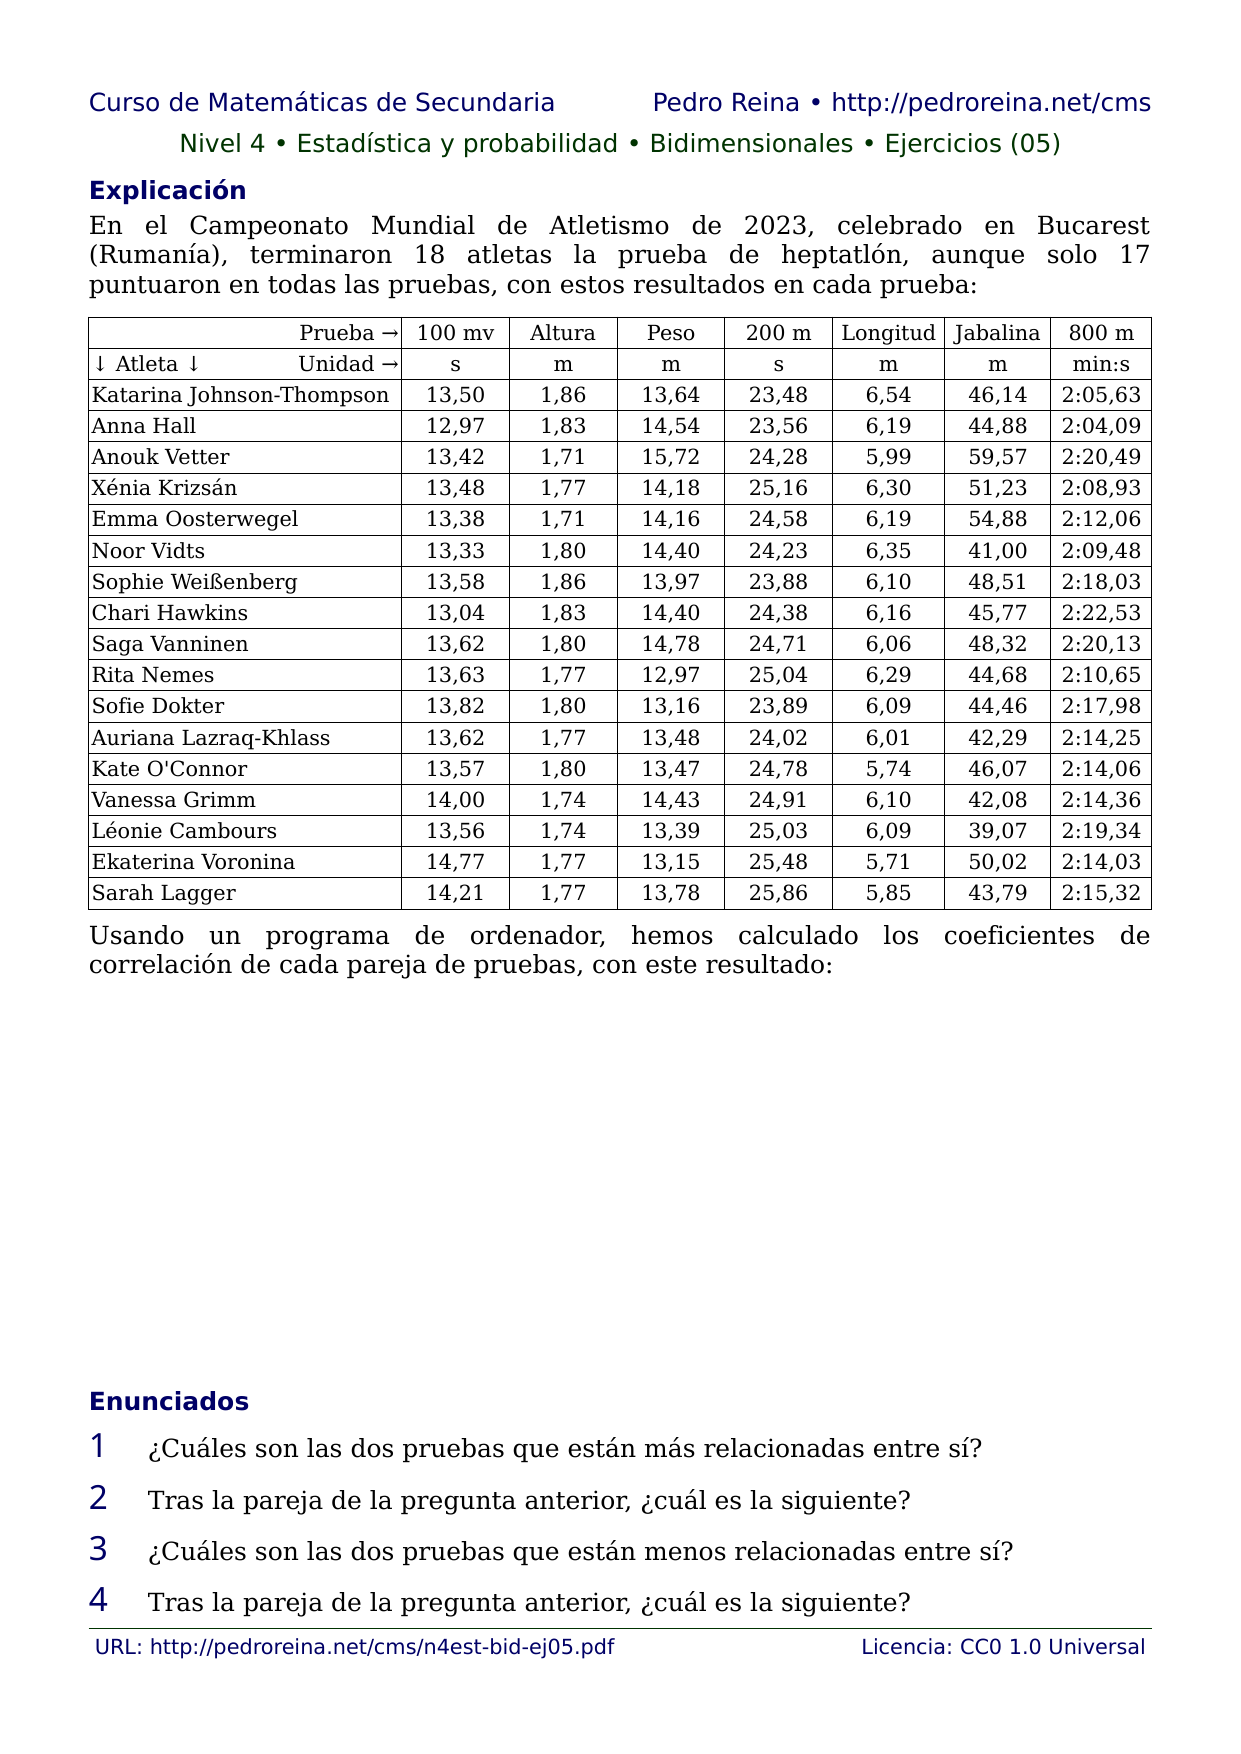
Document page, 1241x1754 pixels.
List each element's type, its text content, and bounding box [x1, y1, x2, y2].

table_cell 6,10 [833, 567, 944, 597]
table_cell Noor Vidts [89, 536, 401, 566]
table_cell m [510, 349, 617, 379]
table_cell 13,78 [618, 878, 724, 908]
table_cell 12,97 [402, 411, 509, 441]
table_cell 13,58 [402, 567, 509, 597]
table_cell 42,29 [945, 723, 1050, 753]
table_cell 2:12,06 [1051, 505, 1151, 535]
table_cell m [945, 349, 1050, 379]
table_cell 1,77 [510, 660, 617, 690]
table_cell 13,15 [618, 847, 724, 877]
table_cell 25,48 [725, 847, 832, 877]
table_cell 13,82 [402, 691, 509, 722]
table_cell 1,71 [510, 505, 617, 535]
table_cell 2:19,34 [1051, 816, 1151, 846]
table_cell 2:14,06 [1051, 754, 1151, 784]
list ¿Cuáles son las dos pruebas que están más relacionadas entre sí? [88, 1422, 1152, 1468]
table_cell 50,02 [945, 847, 1050, 877]
table_cell 39,07 [945, 816, 1050, 846]
table_cell 2:17,98 [1051, 691, 1151, 722]
table_cell 12,97 [618, 660, 724, 690]
table_cell 2:09,48 [1051, 536, 1151, 566]
table_cell 23,88 [725, 567, 832, 597]
table_cell Anna Hall [89, 411, 401, 441]
table_cell 43,79 [945, 878, 1050, 908]
table_cell Kate O'Connor [89, 754, 401, 784]
table_cell Anouk Vetter [89, 442, 401, 472]
text En el Campeonato Mundial de Atletismo de 2023, celebrado en Bucarest (Rumanía), terminaron 18 atletas la prueba de heptatlón, aunque solo 17 puntuaron en todas las pruebas, con estos resultados en cada prueba: [88, 211, 1152, 299]
table_cell 6,06 [833, 629, 944, 659]
table_cell 1,74 [510, 785, 617, 815]
table_cell 14,43 [618, 785, 724, 815]
table_cell 13,48 [618, 723, 724, 753]
table_cell 24,71 [725, 629, 832, 659]
table_cell 13,62 [402, 629, 509, 659]
table_cell 6,54 [833, 380, 944, 410]
table_cell s [725, 349, 832, 379]
table_cell Katarina Johnson-Thompson [89, 380, 401, 410]
table_cell 24,23 [725, 536, 832, 566]
table_cell 2:04,09 [1051, 411, 1151, 441]
table_cell 13,64 [618, 380, 724, 410]
table_cell 6,10 [833, 785, 944, 815]
table_cell 14,18 [618, 474, 724, 503]
text Explicación [88, 176, 1152, 206]
text Nivel 4 • Estadística y probabilidad • Bidimensionales • Ejercicios (05) [88, 129, 1152, 159]
table_cell 5,99 [833, 442, 944, 472]
table_header Altura [510, 318, 617, 348]
table_header 200 m [725, 318, 832, 348]
table_cell s [402, 349, 509, 379]
table_cell 1,80 [510, 691, 617, 722]
table_cell 24,78 [725, 754, 832, 784]
table_header Peso [618, 318, 724, 348]
table_cell 1,83 [510, 411, 617, 441]
table_cell 25,03 [725, 816, 832, 846]
table_cell Sophie Weißenberg [89, 567, 401, 597]
text Curso de Matemáticas de Secundaria Pedro Reina • http://pedroreina.net/cms [88, 88, 1152, 118]
table_cell Saga Vanninen [89, 629, 401, 659]
table_cell 46,07 [945, 754, 1050, 784]
table_cell 2:08,93 [1051, 474, 1151, 503]
table_cell 14,77 [402, 847, 509, 877]
table_cell 13,50 [402, 380, 509, 410]
table_cell 14,40 [618, 536, 724, 566]
table_header 100 mv [402, 318, 509, 348]
table_cell 24,28 [725, 442, 832, 472]
table_cell 1,77 [510, 878, 617, 908]
table_cell 23,56 [725, 411, 832, 441]
table_cell 13,56 [402, 816, 509, 846]
table_cell 2:18,03 [1051, 567, 1151, 597]
table_cell 42,08 [945, 785, 1050, 815]
table_cell Sarah Lagger [89, 878, 401, 908]
table_cell ↓ Atleta ↓ Unidad → [89, 349, 401, 379]
table_cell 14,78 [618, 629, 724, 659]
text Usando un programa de ordenador, hemos calculado los coeficientes de correlación de cada pareja de pruebas, con este resultado: [88, 921, 1152, 979]
table_cell 5,85 [833, 878, 944, 908]
table_cell 2:14,25 [1051, 723, 1151, 753]
table_cell 24,58 [725, 505, 832, 535]
list Tras la pareja de la pregunta anterior, ¿cuál es la siguiente? [88, 1473, 1152, 1519]
table_cell 14,16 [618, 505, 724, 535]
table_cell 5,74 [833, 754, 944, 784]
table_cell 13,04 [402, 598, 509, 628]
table_cell 14,00 [402, 785, 509, 815]
table_cell 51,23 [945, 474, 1050, 503]
table_cell 6,09 [833, 816, 944, 846]
table_cell 44,46 [945, 691, 1050, 722]
table_cell 13,16 [618, 691, 724, 722]
table_cell Emma Oosterwegel [89, 505, 401, 535]
table_cell 13,39 [618, 816, 724, 846]
table_cell 2:14,03 [1051, 847, 1151, 877]
table_cell 6,01 [833, 723, 944, 753]
table_cell 1,77 [510, 847, 617, 877]
table_cell 13,48 [402, 474, 509, 503]
table_cell 14,40 [618, 598, 724, 628]
table_cell m [618, 349, 724, 379]
table_cell 25,16 [725, 474, 832, 503]
table_cell 2:22,53 [1051, 598, 1151, 628]
table_cell 59,57 [945, 442, 1050, 472]
table_cell 1,86 [510, 380, 617, 410]
table_header Longitud [833, 318, 944, 348]
table_cell Rita Nemes [89, 660, 401, 690]
table_cell 13,97 [618, 567, 724, 597]
table_cell 1,86 [510, 567, 617, 597]
table_cell 14,21 [402, 878, 509, 908]
table_cell 13,38 [402, 505, 509, 535]
table_cell 1,77 [510, 723, 617, 753]
table_cell 6,16 [833, 598, 944, 628]
table_cell 6,29 [833, 660, 944, 690]
table_cell 6,19 [833, 411, 944, 441]
table_cell 13,57 [402, 754, 509, 784]
table_cell 48,51 [945, 567, 1050, 597]
table_cell 24,91 [725, 785, 832, 815]
table_cell 23,48 [725, 380, 832, 410]
table_header Jabalina [945, 318, 1050, 348]
table_cell 1,74 [510, 816, 617, 846]
table_cell Chari Hawkins [89, 598, 401, 628]
table_cell 14,54 [618, 411, 724, 441]
table_cell Ekaterina Voronina [89, 847, 401, 877]
table_cell m [833, 349, 944, 379]
table_header Prueba → [89, 318, 401, 348]
table_cell 15,72 [618, 442, 724, 472]
table_cell Auriana Lazraq-Khlass [89, 723, 401, 753]
table_cell 46,14 [945, 380, 1050, 410]
table_cell 1,71 [510, 442, 617, 472]
table_cell 54,88 [945, 505, 1050, 535]
table_cell 44,68 [945, 660, 1050, 690]
table_cell 2:20,49 [1051, 442, 1151, 472]
table_cell 2:05,63 [1051, 380, 1151, 410]
table_cell 1,80 [510, 754, 617, 784]
table_cell 23,89 [725, 691, 832, 722]
table_cell 25,04 [725, 660, 832, 690]
table_cell 24,02 [725, 723, 832, 753]
table_cell 1,80 [510, 629, 617, 659]
table_cell 6,35 [833, 536, 944, 566]
table_cell 13,42 [402, 442, 509, 472]
table_cell Sofie Dokter [89, 691, 401, 722]
table_header 800 m [1051, 318, 1151, 348]
table_cell 13,62 [402, 723, 509, 753]
list Tras la pareja de la pregunta anterior, ¿cuál es la siguiente? [88, 1576, 1152, 1622]
table_cell 41,00 [945, 536, 1050, 566]
table_cell 5,71 [833, 847, 944, 877]
table_cell 13,47 [618, 754, 724, 784]
table_cell 48,32 [945, 629, 1050, 659]
table_cell 2:14,36 [1051, 785, 1151, 815]
table_cell 2:10,65 [1051, 660, 1151, 690]
table_cell 2:15,32 [1051, 878, 1151, 908]
text Enunciados [88, 1387, 1152, 1416]
table_cell 13,33 [402, 536, 509, 566]
table_cell 1,83 [510, 598, 617, 628]
table_cell 13,63 [402, 660, 509, 690]
table_cell Vanessa Grimm [89, 785, 401, 815]
table_cell 44,88 [945, 411, 1050, 441]
table_cell Léonie Cambours [89, 816, 401, 846]
table_cell 6,19 [833, 505, 944, 535]
table_cell Xénia Krizsán [89, 474, 401, 503]
table_cell 1,77 [510, 474, 617, 503]
list ¿Cuáles son las dos pruebas que están menos relacionadas entre sí? [88, 1525, 1152, 1570]
table_cell 45,77 [945, 598, 1050, 628]
table_cell 6,30 [833, 474, 944, 503]
table_cell 25,86 [725, 878, 832, 908]
table_cell min:s [1051, 349, 1151, 379]
table_cell 1,80 [510, 536, 617, 566]
table_cell 24,38 [725, 598, 832, 628]
table_cell 6,09 [833, 691, 944, 722]
table_cell 2:20,13 [1051, 629, 1151, 659]
